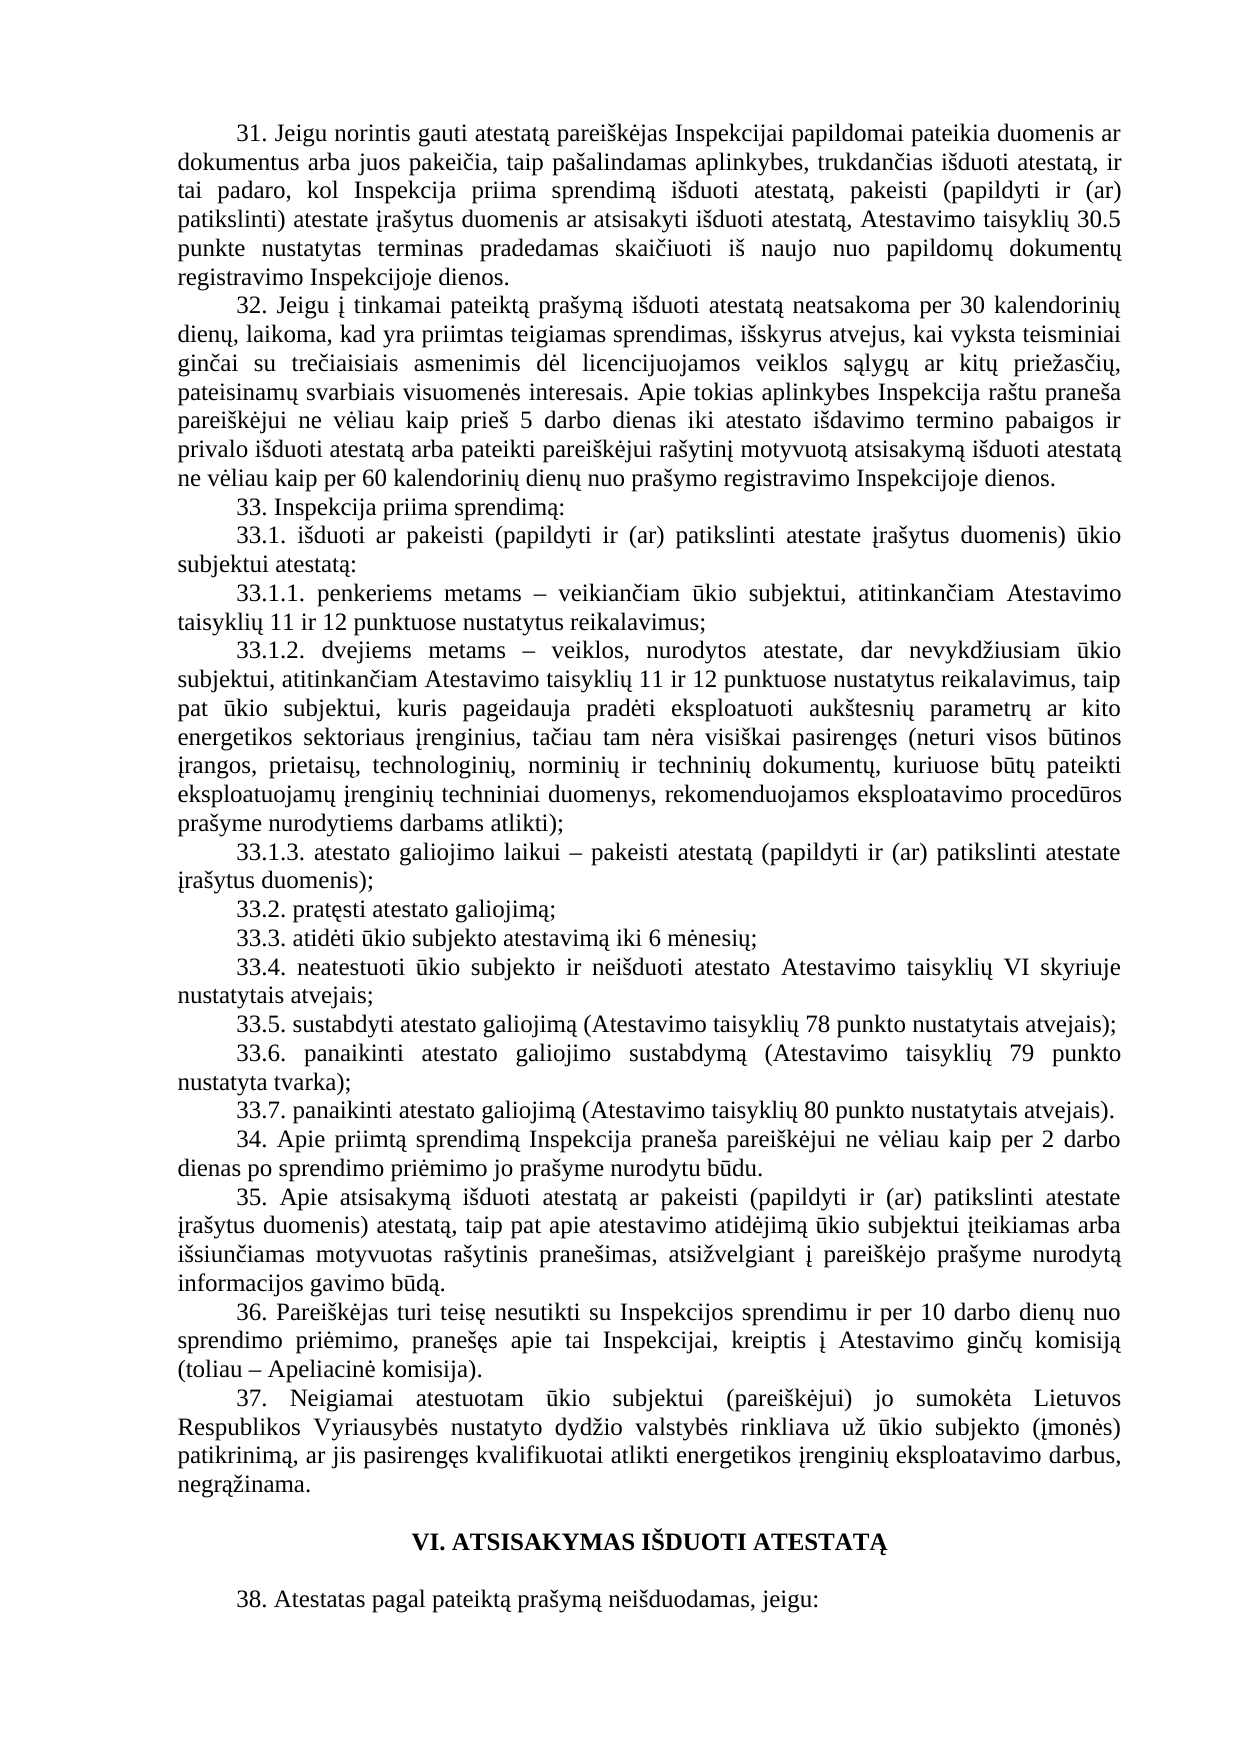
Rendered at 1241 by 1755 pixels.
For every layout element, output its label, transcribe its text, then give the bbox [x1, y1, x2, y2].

text 33.4. neatestuoti ūkio subjekto ir neišduoti atestato Atestavimo taisyklių VI skyriuje nustatytais atvejais; [177, 952, 1122, 1009]
text 33.2. pratęsti atestato galiojimą; [177, 894, 1122, 923]
text 33.1.1. penkeriems metams – veikiančiam ūkio subjektui, atitinkančiam Atestavimo taisyklių 11 ir 12 punktuose nustatytus reikalavimus; [177, 578, 1122, 636]
text 33. Inspekcija priima sprendimą: [177, 492, 1122, 521]
text 34. Apie priimtą sprendimą Inspekcija praneša pareiškėjui ne vėliau kaip per 2 darbo dienas po sprendimo priėmimo jo prašyme nurodytu būdu. [177, 1124, 1122, 1182]
text 33.6. panaikinti atestato galiojimo sustabdymą (Atestavimo taisyklių 79 punkto nustatyta tvarka); [177, 1038, 1122, 1096]
text 31. Jeigu norintis gauti atestatą pareiškėjas Inspekcijai papildomai pateikia duomenis ar dokumentus arba juos pakeičia, taip pašalindamas aplinkybes, trukdančias išduoti atestatą, ir tai padaro, kol Inspekcija priima sprendimą išduoti atestatą, pakeisti (papildyti ir (ar) patikslinti) atestate įrašytus duomenis ar atsisakyti išduoti atestatą, Atestavimo taisyklių 30.5 punkte nustatytas terminas pradedamas skaičiuoti iš naujo nuo papildomų dokumentų registravimo Inspekcijoje dienos. [177, 118, 1122, 291]
text 32. Jeigu į tinkamai pateiktą prašymą išduoti atestatą neatsakoma per 30 kalendorinių dienų, laikoma, kad yra priimtas teigiamas sprendimas, išskyrus atvejus, kai vyksta teisminiai ginčai su trečiaisiais asmenimis dėl licencijuojamos veiklos sąlygų ar kitų priežasčių, pateisinamų svarbiais visuomenės interesais. Apie tokias aplinkybes Inspekcija raštu praneša pareiškėjui ne vėliau kaip prieš 5 darbo dienas iki atestato išdavimo termino pabaigos ir privalo išduoti atestatą arba pateikti pareiškėjui rašytinį motyvuotą atsisakymą išduoti atestatą ne vėliau kaip per 60 kalendorinių dienų nuo prašymo registravimo Inspekcijoje dienos. [177, 291, 1122, 492]
text 35. Apie atsisakymą išduoti atestatą ar pakeisti (papildyti ir (ar) patikslinti atestate įrašytus duomenis) atestatą, taip pat apie atestavimo atidėjimą ūkio subjektui įteikiamas arba išsiunčiamas motyvuotas rašytinis pranešimas, atsižvelgiant į pareiškėjo prašyme nurodytą informacijos gavimo būdą. [177, 1182, 1122, 1297]
text 33.3. atidėti ūkio subjekto atestavimą iki 6 mėnesių; [177, 923, 1122, 952]
text 38. Atestatas pagal pateiktą prašymą neišduodamas, jeigu: [177, 1584, 1122, 1613]
text 33.7. panaikinti atestato galiojimą (Atestavimo taisyklių 80 punkto nustatytais atvejais). [177, 1096, 1122, 1124]
text 33.1. išduoti ar pakeisti (papildyti ir (ar) patikslinti atestate įrašytus duomenis) ūkio subjektui atestatą: [177, 521, 1122, 578]
text 36. Pareiškėjas turi teisę nesutikti su Inspekcijos sprendimu ir per 10 darbo dienų nuo sprendimo priėmimo, pranešęs apie tai Inspekcijai, kreiptis į Atestavimo ginčų komisiją (toliau – Apeliacinė komisija). [177, 1297, 1122, 1383]
text 33.5. sustabdyti atestato galiojimą (Atestavimo taisyklių 78 punkto nustatytais atvejais); [177, 1009, 1122, 1038]
text VI. ATSISAKYMAS IŠDUOTI ATESTATĄ [177, 1527, 1122, 1556]
text 37. Neigiamai atestuotam ūkio subjektui (pareiškėjui) jo sumokėta Lietuvos Respublikos Vyriausybės nustatyto dydžio valstybės rinkliava už ūkio subjekto (įmonės) patikrinimą, ar jis pasirengęs kvalifikuotai atlikti energetikos įrenginių eksploatavimo darbus, negrąžinama. [177, 1383, 1122, 1498]
text 33.1.3. atestato galiojimo laikui – pakeisti atestatą (papildyti ir (ar) patikslinti atestate įrašytus duomenis); [177, 837, 1122, 894]
text 33.1.2. dvejiems metams – veiklos, nurodytos atestate, dar nevykdžiusiam ūkio subjektui, atitinkančiam Atestavimo taisyklių 11 ir 12 punktuose nustatytus reikalavimus, taip pat ūkio subjektui, kuris pageidauja pradėti eksploatuoti aukštesnių parametrų ar kito energetikos sektoriaus įrenginius, tačiau tam nėra visiškai pasirengęs (neturi visos būtinos įrangos, prietaisų, technologinių, norminių ir techninių dokumentų, kuriuose būtų pateikti eksploatuojamų įrenginių techniniai duomenys, rekomenduojamos eksploatavimo procedūros prašyme nurodytiems darbams atlikti); [177, 636, 1122, 837]
